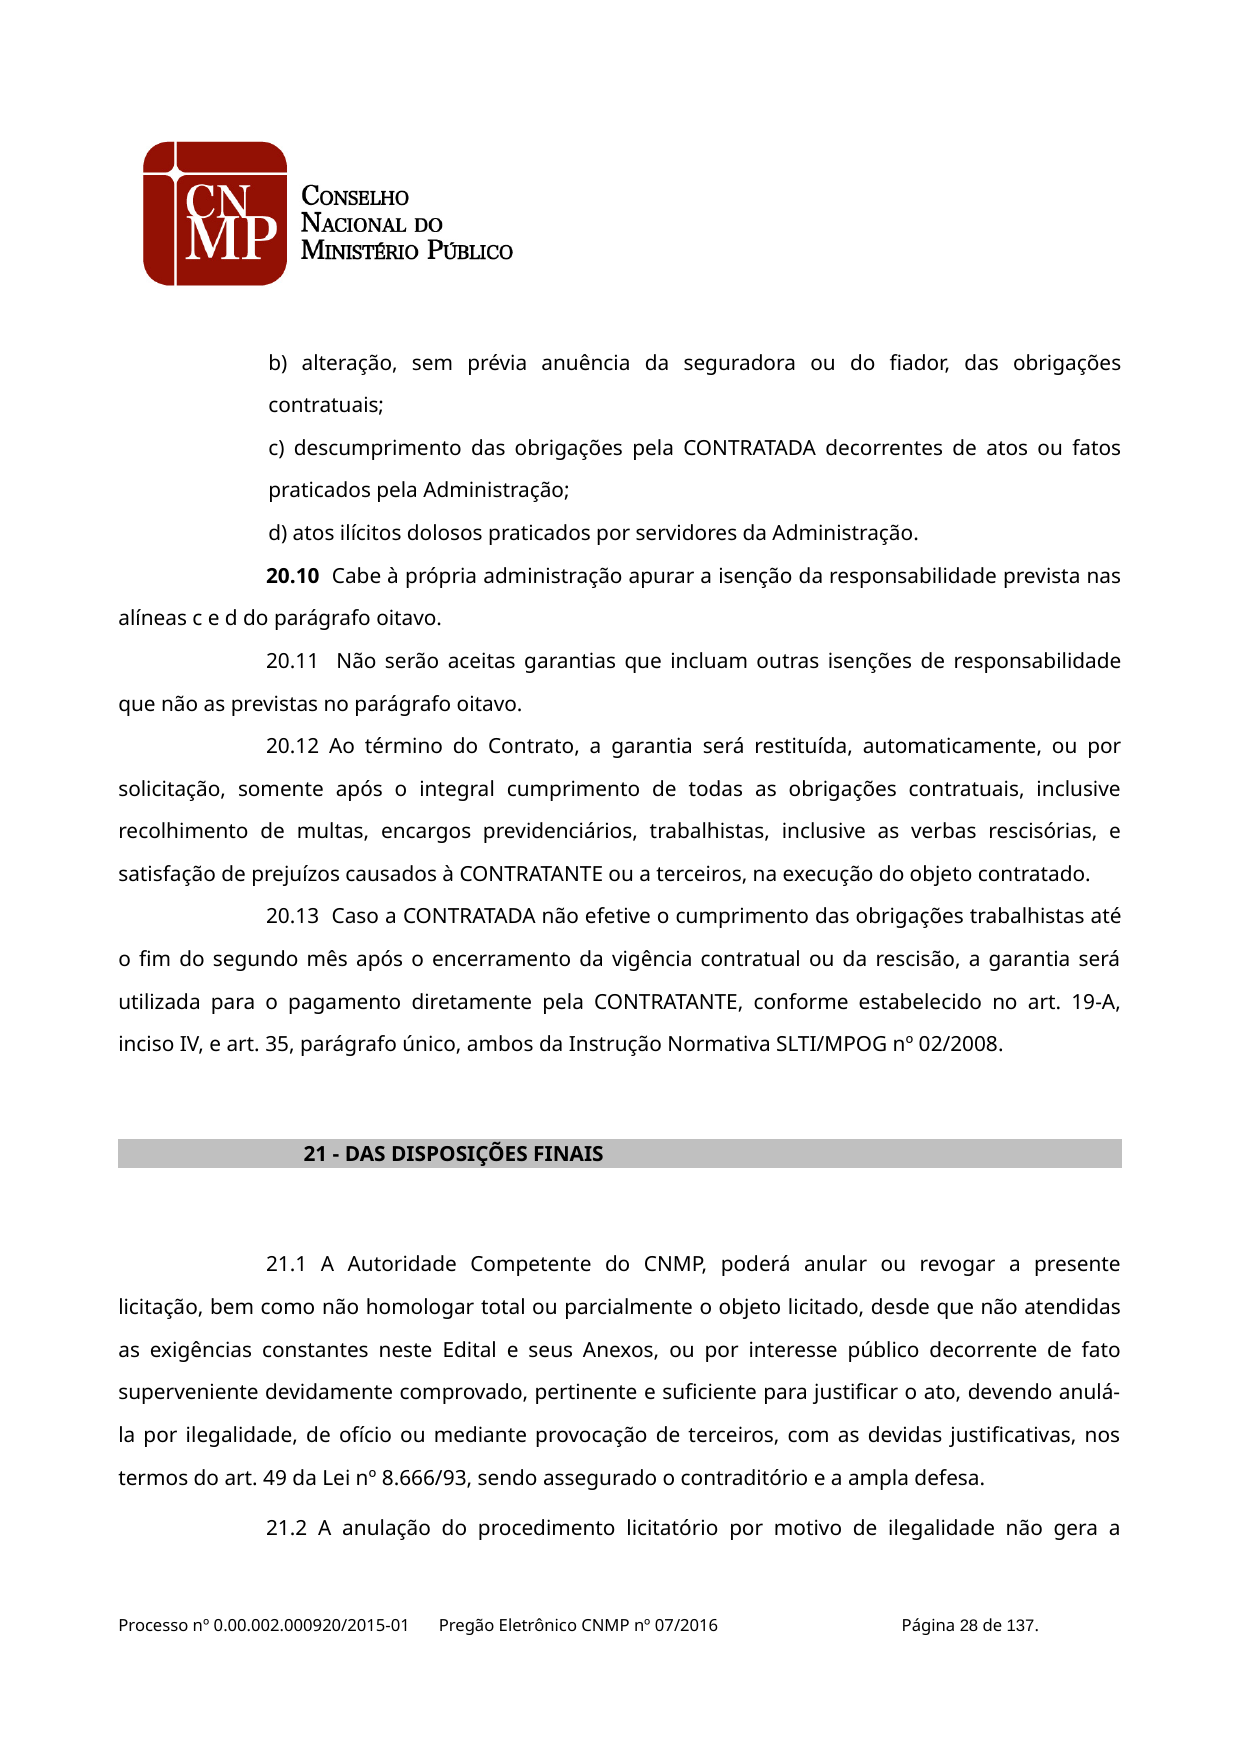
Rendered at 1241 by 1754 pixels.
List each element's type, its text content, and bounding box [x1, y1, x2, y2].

list 20.12 Ao término do Contrato, a garantia será restituída, automaticamente, ou por solicitação, somente após o integral cumprimento de todas as obrigações contratuais, inclusive recolhimento de multas, encargos previdenciários, trabalhistas, inclusive as verbas rescisórias, e satisfação de prejuízos causados à CONTRATANTE ou a terceiros, na execução do objeto contratado. [2, 731, 1122, 887]
list 20.13 Caso a CONTRATADA não efetive o cumprimento das obrigações trabalhistas até o fim do segundo mês após o encerramento da vigência contratual ou da rescisão, a garantia será utilizada para o pagamento diretamente pela CONTRATANTE, conforme estabelecido no art. 19-A, inciso IV, e art. 35, parágrafo único, ambos da Instrução Normativa SLTI/MPOG nº 02/2008. [0, 902, 1122, 1058]
list 20.10 Cabe à própria administração apurar a isenção da responsabilidade prevista nas alíneas c e d do parágrafo oitavo. [0, 561, 1122, 632]
text 21.2 A anulação do procedimento licitatório por motivo de ilegalidade não gera a [118, 1513, 1122, 1542]
list b) alteração, sem prévia anuência da seguradora ou do fiador, das obrigações contratuais; [231, 348, 1122, 419]
text 21.1 A Autoridade Competente do CNMP, poderá anular ou revogar a presente licitação, bem como não homologar total ou parcialmente o objeto licitado, desde que não atendidas as exigências constantes neste Edital e seus Anexos, ou por interesse público decorrente de fato superveniente devidamente comprovado, pertinente e suficiente para justificar o ato, devendo anulá-la por ilegalidade, de ofício ou mediante provocação de terceiros, com as devidas justificativas, nos termos do art. 49 da Lei nº 8.666/93, sendo assegurado o contraditório e a ampla defesa. [118, 1249, 1122, 1491]
subtitle 21 - DAS DISPOSIÇÕES FINAIS [118, 1139, 1122, 1168]
picture [118, 118, 529, 308]
list c) descumprimento das obrigações pela CONTRATADA decorrentes de atos ou fatos praticados pela Administração; [231, 433, 1122, 504]
list 20.11 Não serão aceitas garantias que incluam outras isenções de responsabilidade que não as previstas no parágrafo oitavo. [2, 646, 1122, 717]
list d) atos ilícitos dolosos praticados por servidores da Administração. [231, 518, 1122, 547]
